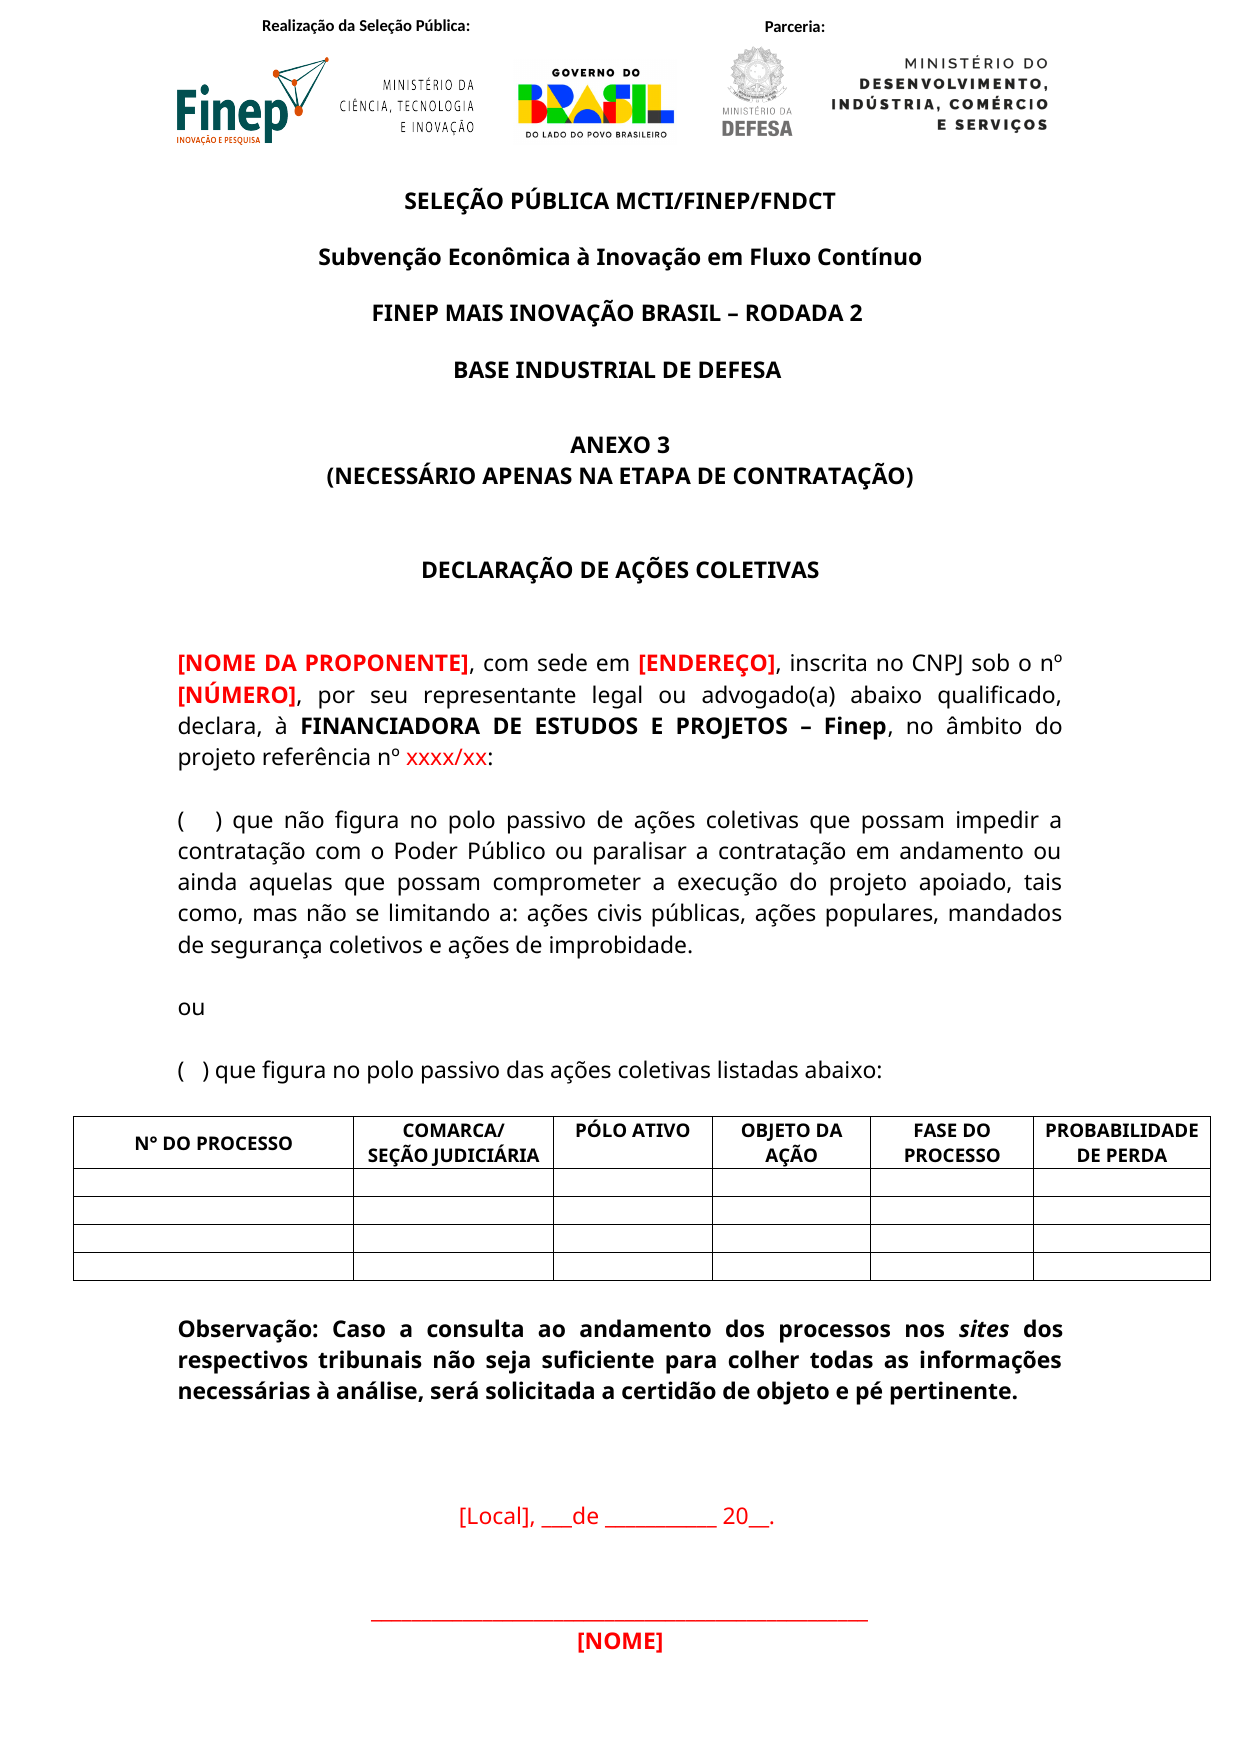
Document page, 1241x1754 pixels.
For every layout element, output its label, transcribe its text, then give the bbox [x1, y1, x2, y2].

table_cell [713, 1225, 870, 1252]
table_cell [554, 1225, 712, 1252]
table_cell [713, 1169, 870, 1196]
table_header N° DO PROCESSO [74, 1117, 353, 1168]
table_header OBJETO DA AÇÃO [713, 1117, 870, 1168]
table_header PÓLO ATIVO [554, 1117, 712, 1168]
table_cell [554, 1197, 712, 1224]
text [NOME DA PROPONENTE], com sede em [ENDEREÇO], inscrita no CNPJ sob o nº [NÚMERO], por seu representante legal ou advogado(a) abaixo qualificado, declara, à FINANCIADORA DE ESTUDOS E PROJETOS – Finep, no âmbito do projeto referência nº xxxx/xx: [177, 647, 1063, 772]
table_cell [713, 1253, 870, 1280]
table_cell [74, 1197, 353, 1224]
text [Local], ___de ___________ 20__. [177, 1500, 1063, 1531]
text FINEP MAIS INOVAÇÃO BRASIL – RODADA 2 [177, 297, 1063, 328]
table_cell [74, 1253, 353, 1280]
table_header COMARCA/ SEÇÃO JUDICIÁRIA [354, 1117, 553, 1168]
text ( ) que figura no polo passivo das ações coletivas listadas abaixo: [177, 1053, 1063, 1085]
table_header FASE DO PROCESSO [871, 1117, 1033, 1168]
text (NECESSÁRIO APENAS NA ETAPA DE CONTRATAÇÃO) [177, 460, 1063, 491]
text SELEÇÃO PÚBLICA MCTI/FINEP/FNDCT [177, 185, 1063, 216]
text ( ) que não figura no polo passivo de ações coletivas que possam impedir a contratação com o Poder Público ou paralisar a contratação em andamento ou ainda aquelas que possam comprometer a execução do projeto apoiado, tais como, mas não se limitando a: ações civis públicas, ações populares, mandados de segurança coletivos e ações de improbidade. [177, 803, 1063, 960]
text Observação: Caso a consulta ao andamento dos processos nos sites dos respectivos tribunais não seja suficiente para colher todas as informações necessárias à análise, será solicitada a certidão de objeto e pé pertinente. [177, 1312, 1063, 1406]
table_cell [1034, 1253, 1210, 1280]
table_cell [554, 1169, 712, 1196]
text Subvenção Econômica à Inovação em Fluxo Contínuo [177, 241, 1063, 272]
text _________________________________________________ [177, 1594, 1063, 1625]
table_cell [74, 1225, 353, 1252]
text DECLARAÇÃO DE AÇÕES COLETIVAS [177, 553, 1063, 585]
text ou [177, 991, 1063, 1022]
table_cell [871, 1169, 1033, 1196]
table_cell [74, 1169, 353, 1196]
table_cell [871, 1253, 1033, 1280]
table_cell [354, 1197, 553, 1224]
table_cell [354, 1253, 553, 1280]
table_cell [354, 1169, 553, 1196]
text ANEXO 3 [177, 428, 1063, 460]
text BASE INDUSTRIAL DE DEFESA [177, 353, 1063, 385]
table_cell [554, 1253, 712, 1280]
table_cell [1034, 1225, 1210, 1252]
table_cell [1034, 1169, 1210, 1196]
table_cell [871, 1197, 1033, 1224]
table_cell [354, 1225, 553, 1252]
table_cell [1034, 1197, 1210, 1224]
table_cell [871, 1225, 1033, 1252]
table_cell [713, 1197, 870, 1224]
text [NOME] [177, 1625, 1063, 1656]
table_header PROBABILIDADE DE PERDA [1034, 1117, 1210, 1168]
